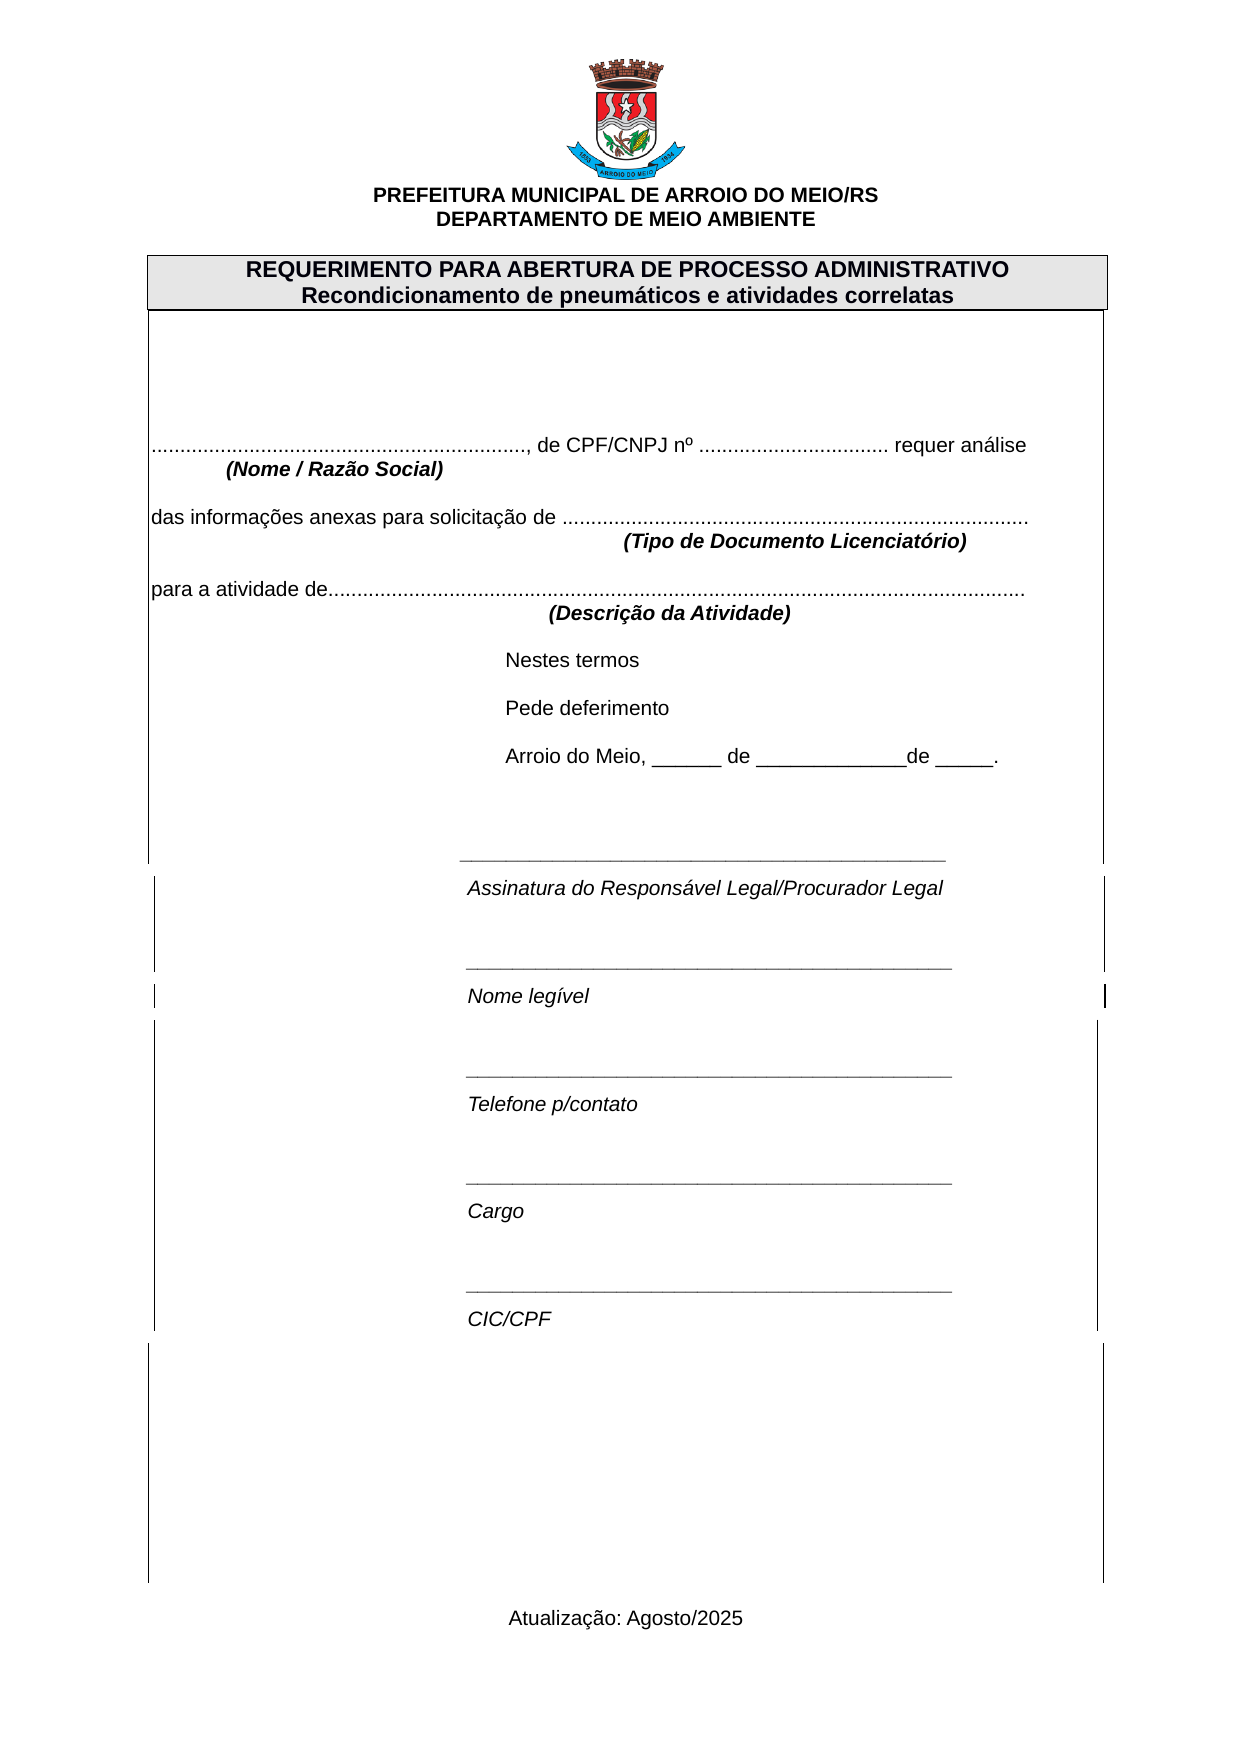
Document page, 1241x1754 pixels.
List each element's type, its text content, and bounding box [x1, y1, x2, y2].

text das informações anexas para solicitação de ................................................................................. [149, 501, 1103, 525]
text __________________________________________ [149, 837, 1103, 864]
subtitle CIC/CPF [155, 1307, 1097, 1331]
text Pede deferimento [149, 693, 1103, 720]
text Nestes termos [149, 645, 1103, 672]
text __________________________________________ [155, 1056, 1097, 1079]
subtitle __________________________________________ [155, 1163, 1097, 1187]
text ................................................................., de CPF/CNPJ nº ................................. requer análise [149, 429, 1103, 453]
subtitle __________________________________________ [155, 1271, 1097, 1295]
subtitle Nome legível [155, 984, 1104, 1008]
text para a atividade de......................................................................................................................... [149, 573, 1103, 597]
text Arroio do Meio, ______ de _____________de _____. [149, 741, 1103, 768]
subtitle __________________________________________ [155, 948, 1104, 972]
text (Descrição da Atividade) [149, 597, 1103, 624]
subtitle Cargo [155, 1199, 1097, 1223]
text (Tipo de Documento Licenciatório) [149, 525, 1103, 552]
text (Nome / Razão Social) [149, 453, 1103, 481]
subtitle Assinatura do Responsável Legal/Procurador Legal [155, 876, 1104, 900]
text Telefone p/contato [155, 1091, 1097, 1115]
